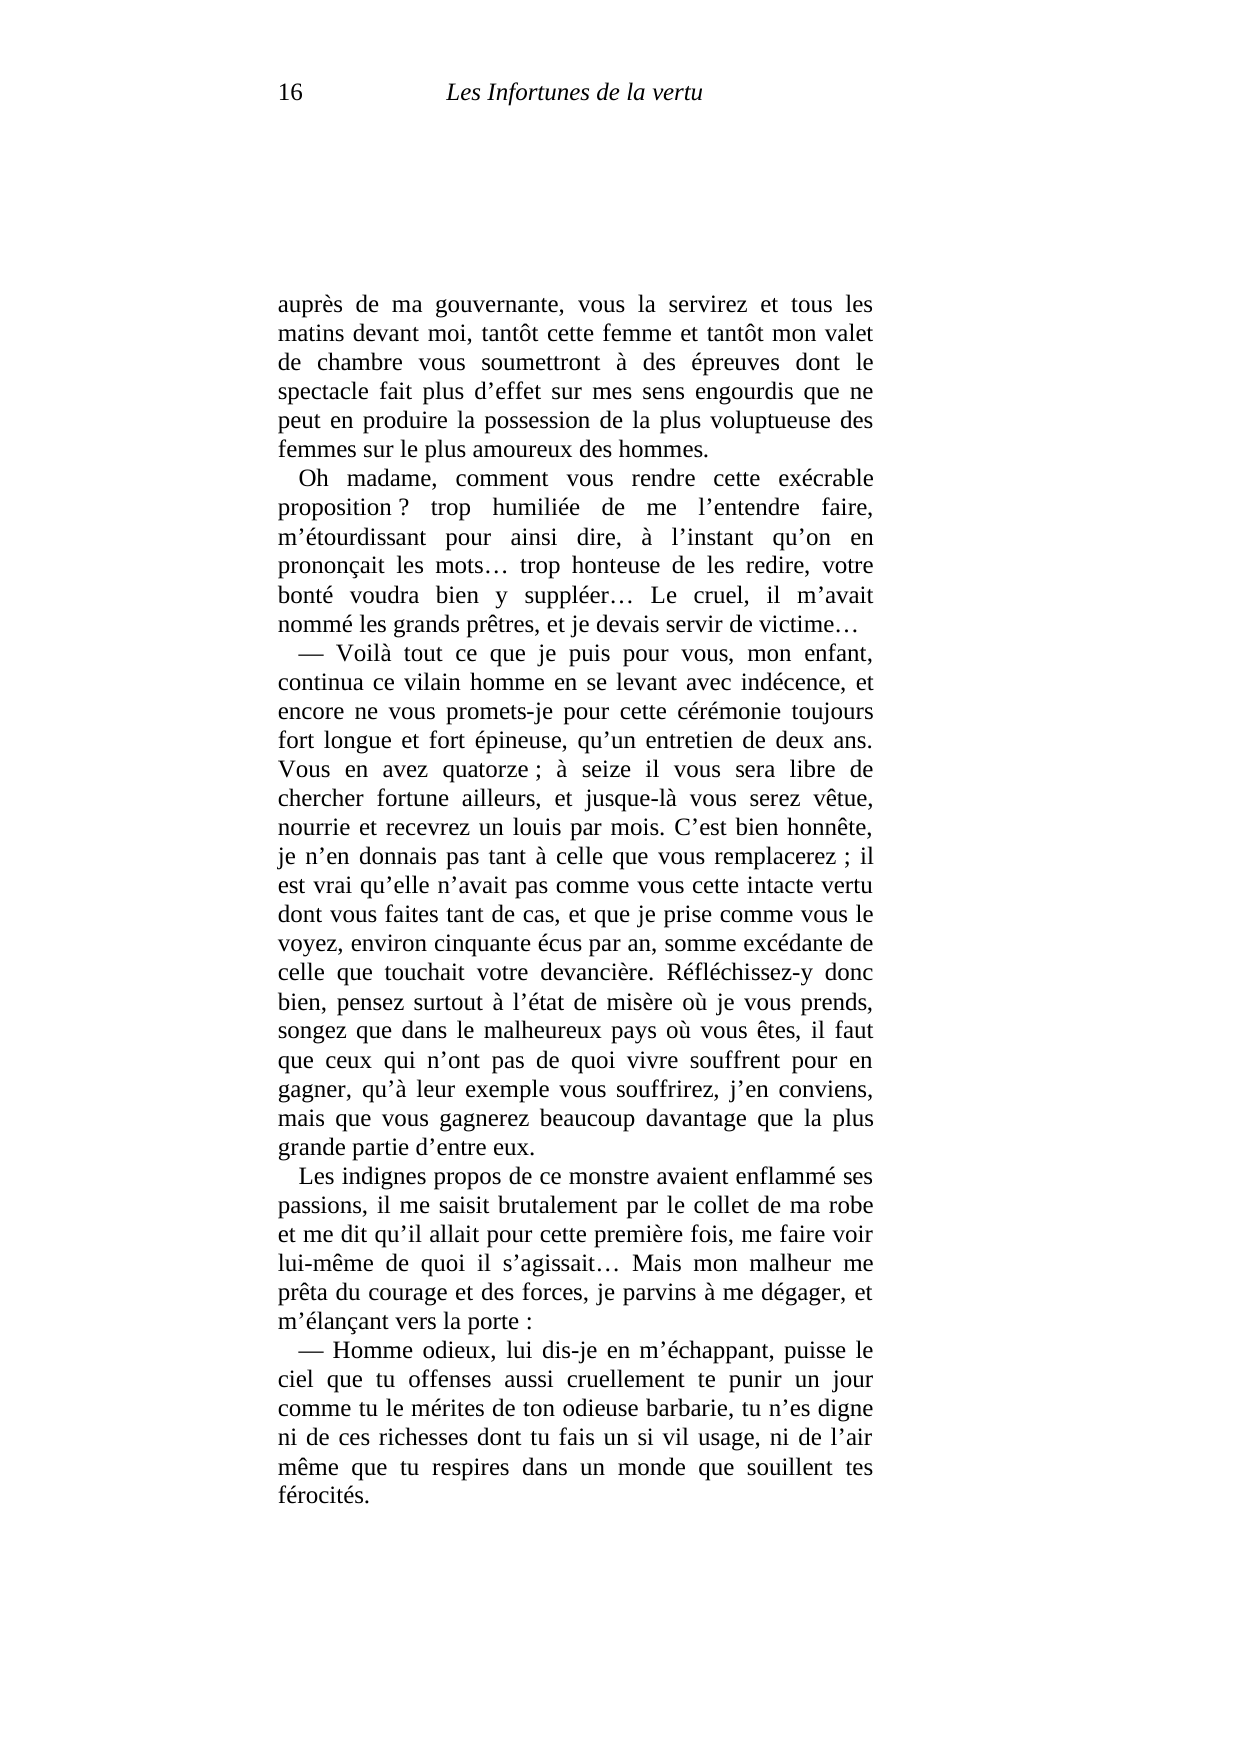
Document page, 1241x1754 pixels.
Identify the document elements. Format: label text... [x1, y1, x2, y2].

text auprès de ma gouvernante, vous la servirez et tous les matins devant moi, tantôt cette femme et tantôt mon valet de chambre vous soumettront à des épreuves dont le spectacle fait plus d’effet sur mes sens engourdis que ne peut en produire la possession de la plus voluptueuse des femmes sur le plus amoureux des hommes. [278, 289, 874, 463]
text — Voilà tout ce que je puis pour vous, mon enfant, continua ce vilain homme en se levant avec indécence, et encore ne vous promets-je pour cette cérémonie toujours fort longue et fort épineuse, qu’un entretien de deux ans. Vous en avez quatorze ; à seize il vous sera libre de chercher fortune ailleurs, et jusque-là vous serez vêtue, nourrie et recevrez un louis par mois. C’est bien honnête, je n’en donnais pas tant à celle que vous remplacerez ; il est vrai qu’elle n’avait pas comme vous cette intacte vertu dont vous faites tant de cas, et que je prise comme vous le voyez, environ cinquante écus par an, somme excédante de celle que touchait votre devancière. Réfléchissez-y donc bien, pensez surtout à l’état de misère où je vous prends, songez que dans le malheureux pays où vous êtes, il faut que ceux qui n’ont pas de quoi vivre souffrent pour en gagner, qu’à leur exemple vous souffrirez, j’en conviens, mais que vous gagnerez beaucoup davantage que la plus grande partie d’entre eux. [278, 638, 874, 1161]
text — Homme odieux, lui dis-je en m’échappant, puisse le ciel que tu offenses aussi cruellement te punir un jour comme tu le mérites de ton odieuse barbarie, tu n’es digne ni de ces richesses dont tu fais un si vil usage, ni de l’air même que tu respires dans un monde que souillent tes férocités. [278, 1335, 874, 1509]
text Les indignes propos de ce monstre avaient enflammé ses passions, il me saisit brutalement par le collet de ma robe et me dit qu’il allait pour cette première fois, me faire voir lui-même de quoi il s’agissait… Mais mon malheur me prêta du courage et des forces, je parvins à me dégager, et m’élançant vers la porte : [278, 1161, 874, 1335]
text Oh madame, comment vous rendre cette exécrable proposition ? trop humiliée de me l’entendre faire, m’étourdissant pour ainsi dire, à l’instant qu’on en prononçait les mots… trop honteuse de les redire, votre bonté voudra bien y suppléer… Le cruel, il m’avait nommé les grands prêtres, et je devais servir de victime… [278, 463, 874, 638]
